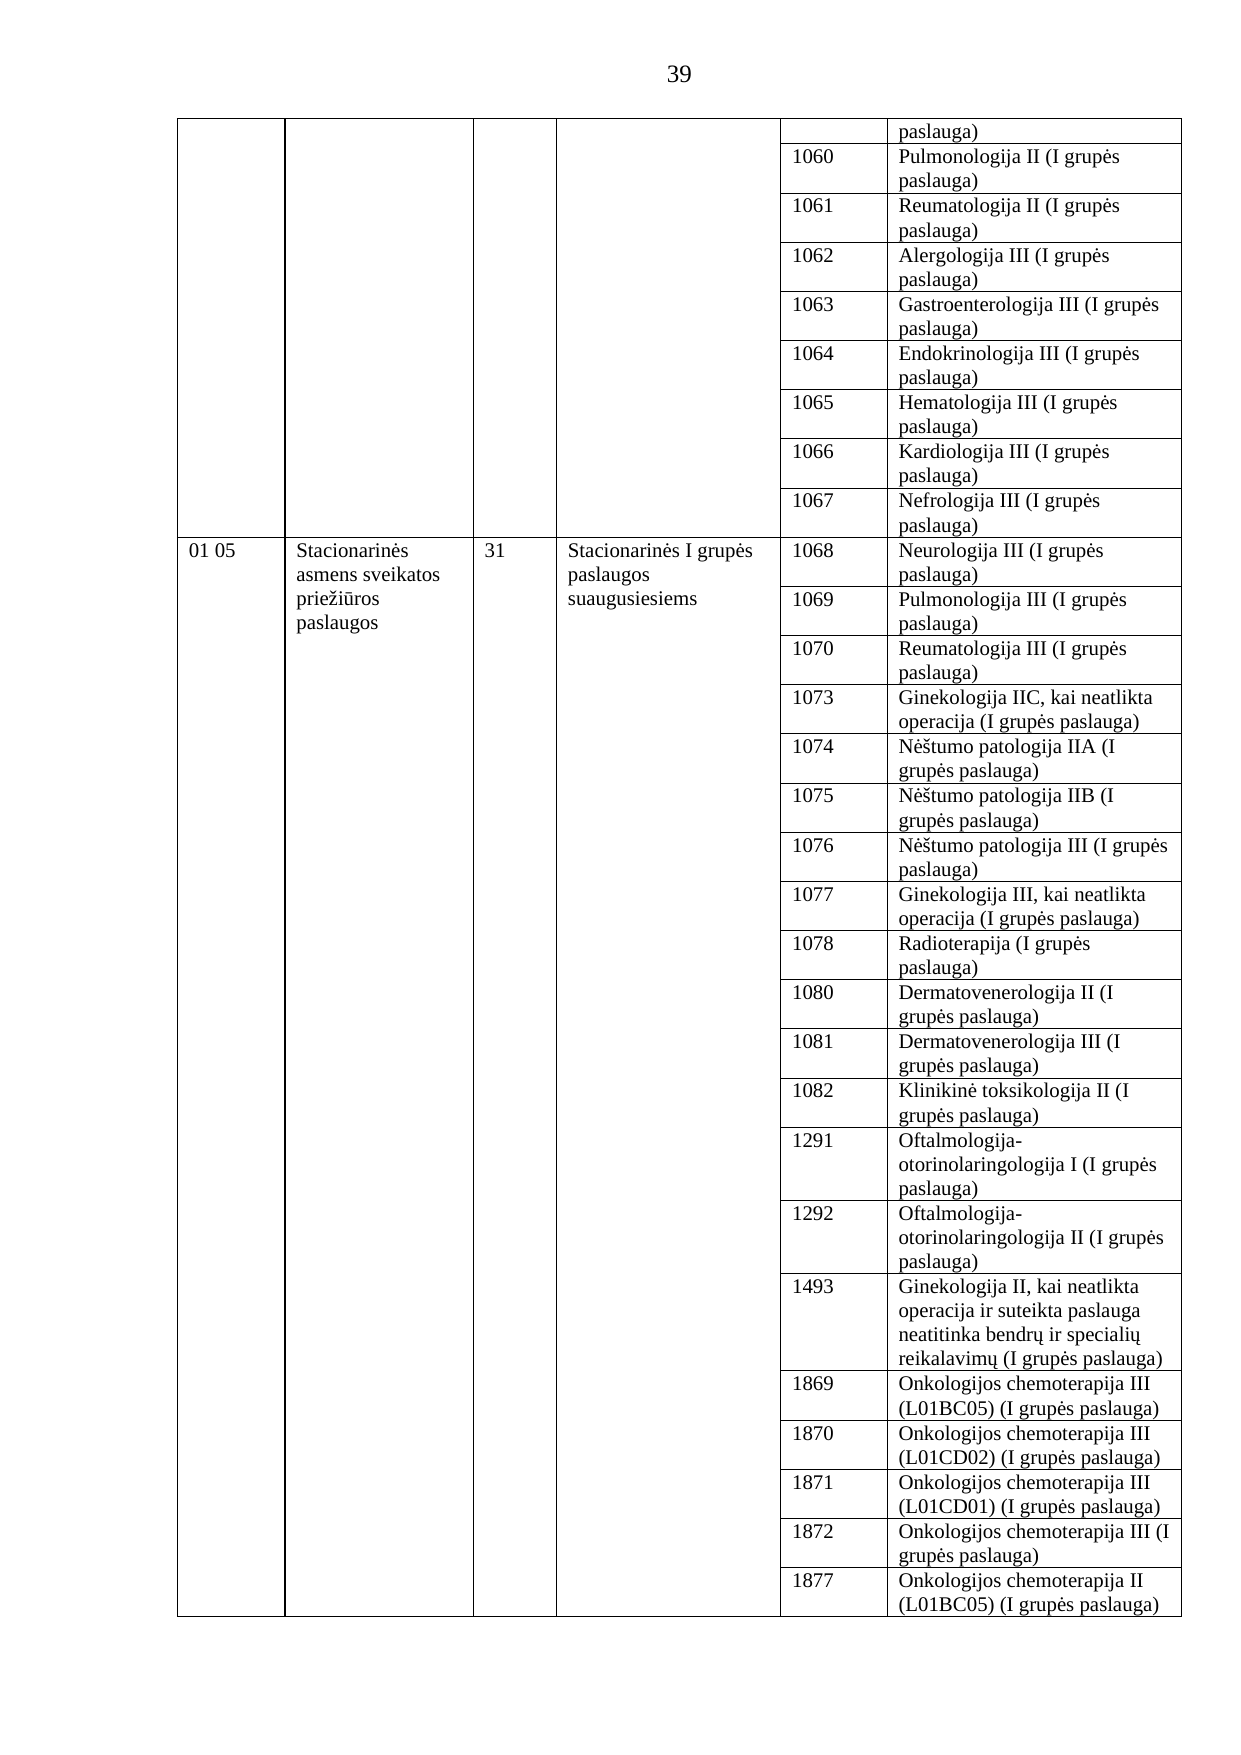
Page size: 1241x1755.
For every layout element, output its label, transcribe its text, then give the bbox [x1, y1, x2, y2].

table_cell Pulmonologija III (I grupės paslauga) [888, 587, 1181, 635]
table_cell Ginekologija IIC, kai neatlikta operacija (I grupės paslauga) [888, 685, 1181, 733]
table_cell Gastroenterologija III (I grupės paslauga) [888, 292, 1181, 340]
table_cell Nėštumo patologija III (I grupės paslauga) [888, 833, 1181, 881]
table_cell 01 05 [178, 538, 284, 1616]
table_cell 1082 [781, 1079, 887, 1127]
table_cell Nėštumo patologija IIB (I grupės paslauga) [888, 784, 1181, 832]
table_cell 1074 [781, 734, 887, 782]
table_cell 1067 [781, 489, 887, 537]
table_cell 1493 [781, 1274, 887, 1370]
table_cell Dermatovenerologija II (I grupės paslauga) [888, 980, 1181, 1028]
table_cell 1063 [781, 292, 887, 340]
table_cell 1869 [781, 1371, 887, 1419]
table_cell 1870 [781, 1421, 887, 1469]
table_cell [781, 119, 887, 143]
table_cell Nėštumo patologija IIA (I grupės paslauga) [888, 734, 1181, 782]
table_cell Onkologijos chemoterapija III (L01CD02) (I grupės paslauga) [888, 1421, 1181, 1469]
table_cell Onkologijos chemoterapija III (L01BC05) (I grupės paslauga) [888, 1371, 1181, 1419]
table_cell Pulmonologija II (I grupės paslauga) [888, 144, 1181, 192]
table_cell 1069 [781, 587, 887, 635]
table_cell 1068 [781, 538, 887, 586]
table_cell 1292 [781, 1201, 887, 1273]
table_cell 1078 [781, 931, 887, 979]
table_cell Ginekologija III, kai neatlikta operacija (I grupės paslauga) [888, 882, 1181, 930]
table_cell [474, 119, 556, 537]
table_cell 1070 [781, 636, 887, 684]
table_cell 1081 [781, 1029, 887, 1077]
table_cell 1073 [781, 685, 887, 733]
table_cell Oftalmologija-otorinolaringologija I (I grupės paslauga) [888, 1128, 1181, 1200]
table_cell Onkologijos chemoterapija III (I grupės paslauga) [888, 1519, 1181, 1567]
table_cell Onkologijos chemoterapija III (L01CD01) (I grupės paslauga) [888, 1470, 1181, 1518]
table_cell 1871 [781, 1470, 887, 1518]
table_cell 1076 [781, 833, 887, 881]
table_cell 1065 [781, 390, 887, 438]
table_cell Neurologija III (I grupės paslauga) [888, 538, 1181, 586]
table_cell Stacionarinės asmens sveikatos priežiūros paslaugos [286, 538, 473, 1616]
table_cell 1080 [781, 980, 887, 1028]
table_cell Dermatovenerologija III (I grupės paslauga) [888, 1029, 1181, 1077]
table_cell 1066 [781, 439, 887, 487]
table_cell [178, 119, 284, 537]
table_cell 1877 [781, 1568, 887, 1616]
table_cell Radioterapija (I grupės paslauga) [888, 931, 1181, 979]
table_cell 1062 [781, 243, 887, 291]
table_cell Alergologija III (I grupės paslauga) [888, 243, 1181, 291]
table_cell [286, 119, 473, 537]
table_cell 31 [474, 538, 556, 1616]
table_cell Endokrinologija III (I grupės paslauga) [888, 341, 1181, 389]
table_cell Nefrologija III (I grupės paslauga) [888, 489, 1181, 537]
table_cell Kardiologija III (I grupės paslauga) [888, 439, 1181, 487]
table_cell Reumatologija III (I grupės paslauga) [888, 636, 1181, 684]
table_cell 1075 [781, 784, 887, 832]
table_cell Onkologijos chemoterapija II (L01BC05) (I grupės paslauga) [888, 1568, 1181, 1616]
table_cell 1060 [781, 144, 887, 192]
table_cell Ginekologija II, kai neatlikta operacija ir suteikta paslauga neatitinka bendrų ir specialių reikalavimų (I grupės paslauga) [888, 1274, 1181, 1370]
table_cell 1077 [781, 882, 887, 930]
table_cell [557, 119, 780, 537]
table_cell 1291 [781, 1128, 887, 1200]
table_cell Stacionarinės I grupės paslaugos suaugusiesiems [557, 538, 780, 1616]
table_cell Hematologija III (I grupės paslauga) [888, 390, 1181, 438]
table_cell 1061 [781, 194, 887, 242]
table_cell Reumatologija II (I grupės paslauga) [888, 194, 1181, 242]
table_cell Klinikinė toksikologija II (I grupės paslauga) [888, 1079, 1181, 1127]
table_cell Oftalmologija-otorinolaringologija II (I grupės paslauga) [888, 1201, 1181, 1273]
table_cell 1872 [781, 1519, 887, 1567]
table_cell paslauga) [888, 119, 1181, 143]
table_cell 1064 [781, 341, 887, 389]
